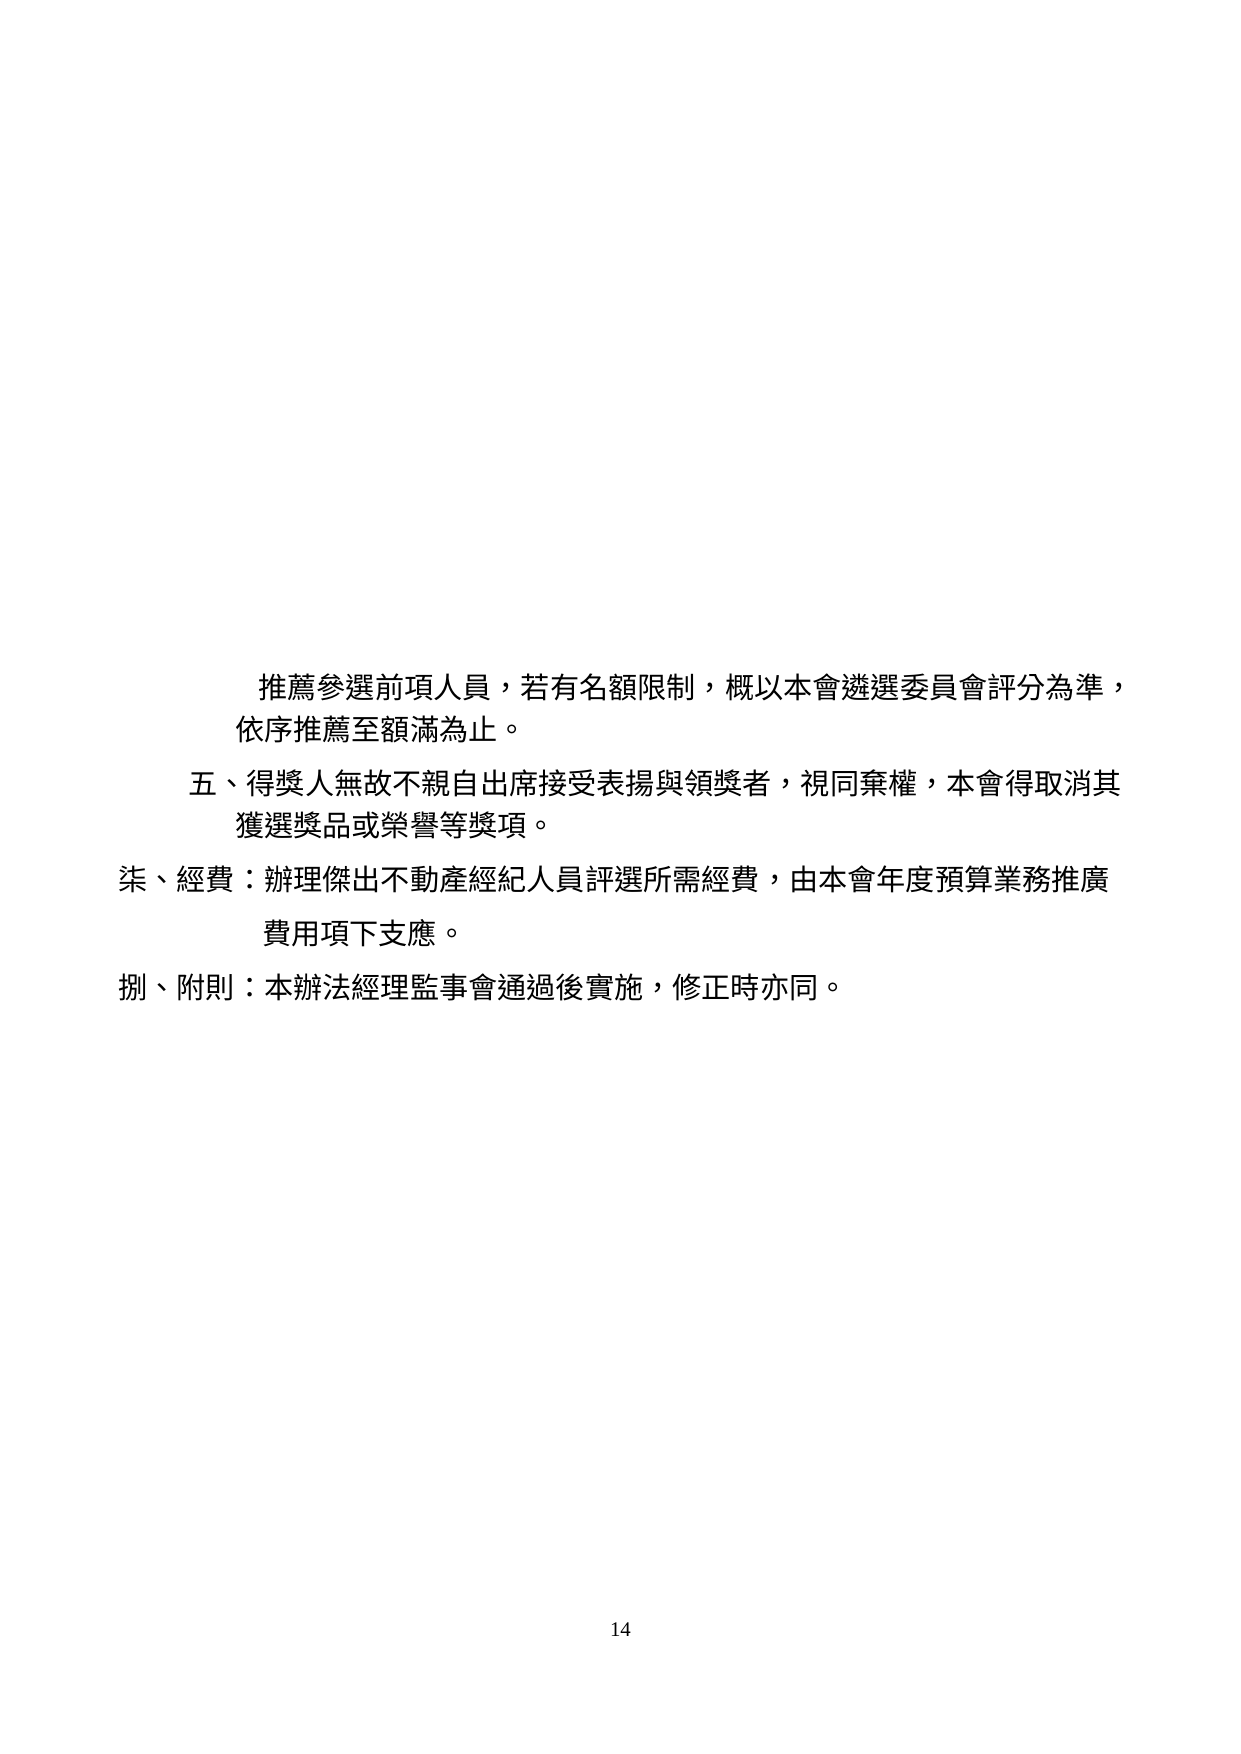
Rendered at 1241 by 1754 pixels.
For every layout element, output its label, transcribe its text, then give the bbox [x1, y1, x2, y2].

text 推薦參選前項人員，若有名額限制，概以本會遴選委員會評分為準，依序推薦至額滿為止。 [118, 665, 1122, 749]
text 五、得獎人無故不親自出席接受表揚與領獎者，視同棄權，本會得取消其獲選獎品或榮譽等獎項。 [118, 761, 1122, 844]
text 費用項下支應。 [131, 911, 1122, 953]
text 捌、附則：本辦法經理監事會通過後實施，修正時亦同。 [118, 965, 1122, 1007]
text 柒、經費：辦理傑出不動產經紀人員評選所需經費，由本會年度預算業務推廣 [118, 857, 1122, 899]
